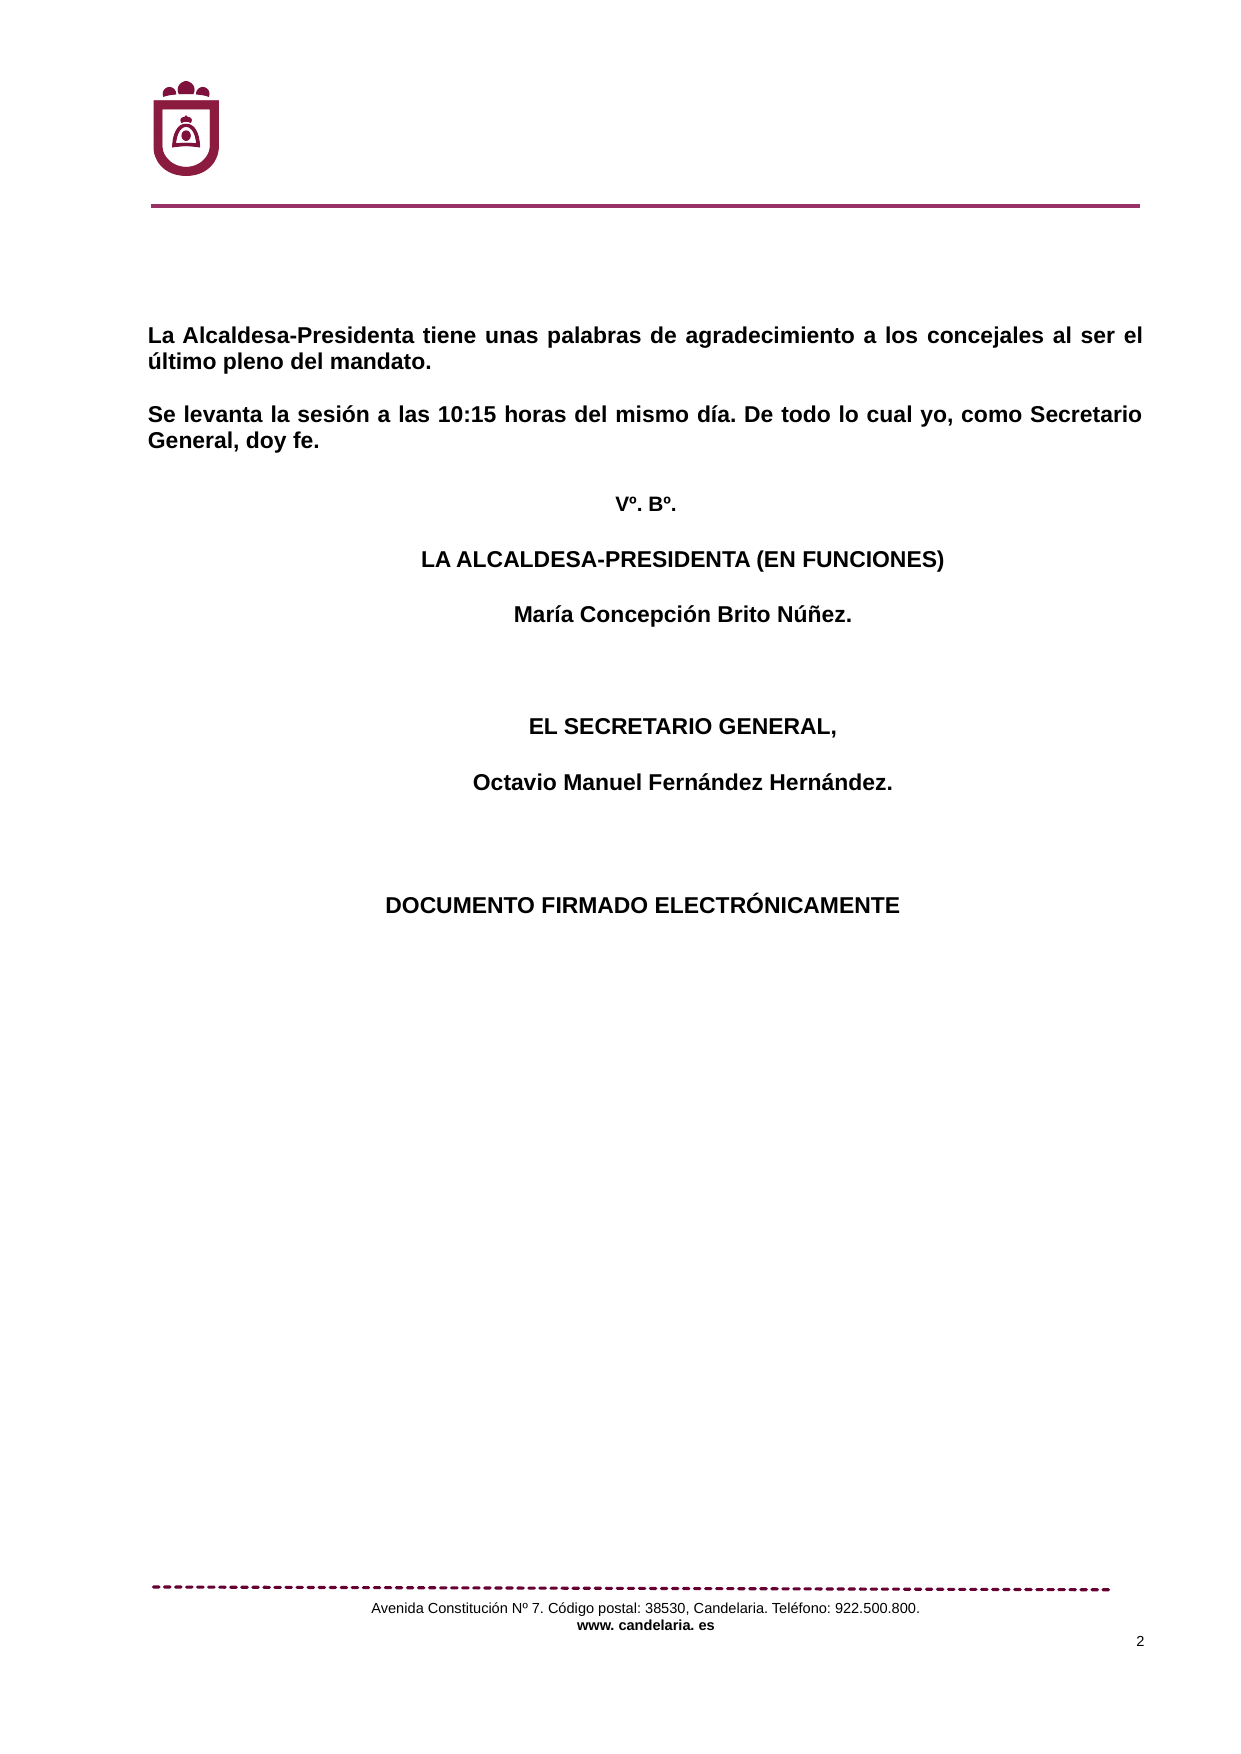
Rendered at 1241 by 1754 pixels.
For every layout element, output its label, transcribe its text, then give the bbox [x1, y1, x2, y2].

text LA ALCALDESA-PRESIDENTA (EN FUNCIONES) [148, 546, 1144, 572]
text La Alcaldesa-Presidenta tiene unas palabras de agradecimiento a los concejales al ser el último pleno del mandato. [148, 322, 1144, 374]
text EL SECRETARIO GENERAL, [148, 713, 1144, 739]
text DOCUMENTO FIRMADO ELECTRÓNICAMENTE [148, 892, 1144, 919]
text Se levanta la sesión a las 10:15 horas del mismo día. De todo lo cual yo, como Secretario General, doy fe. [148, 401, 1144, 453]
text Vº. Bº. [148, 492, 1144, 516]
text Octavio Manuel Fernández Hernández. [148, 769, 1144, 795]
text María Concepción Brito Núñez. [148, 601, 1144, 628]
